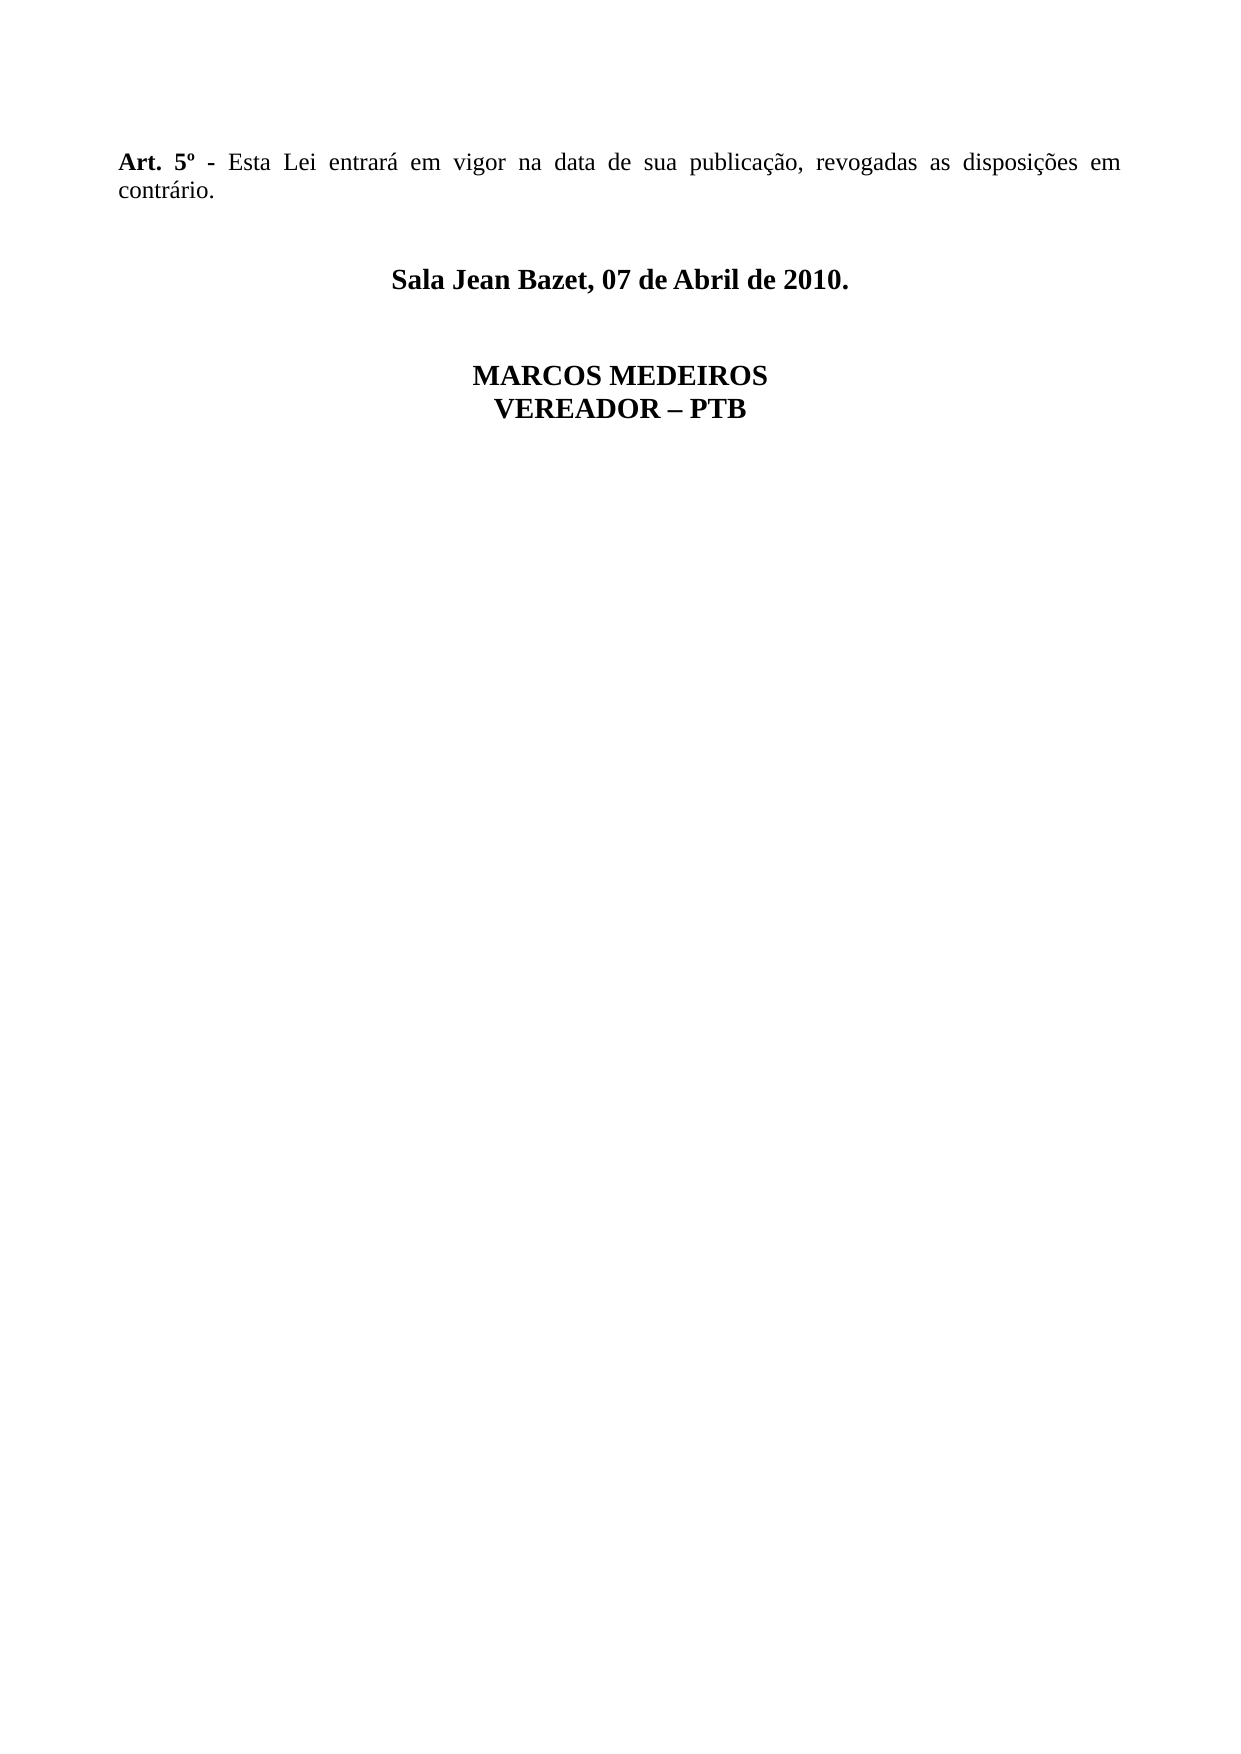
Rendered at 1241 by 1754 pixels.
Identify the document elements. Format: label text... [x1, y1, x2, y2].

text MARCOS MEDEIROS [118, 358, 1122, 391]
text VEREADOR – PTB [118, 391, 1122, 425]
text Sala Jean Bazet, 07 de Abril de 2010. [118, 262, 1122, 295]
text Art. 5º - Esta Lei entrará em vigor na data de sua publicação, revogadas as disposições em contrário. [118, 147, 1122, 204]
